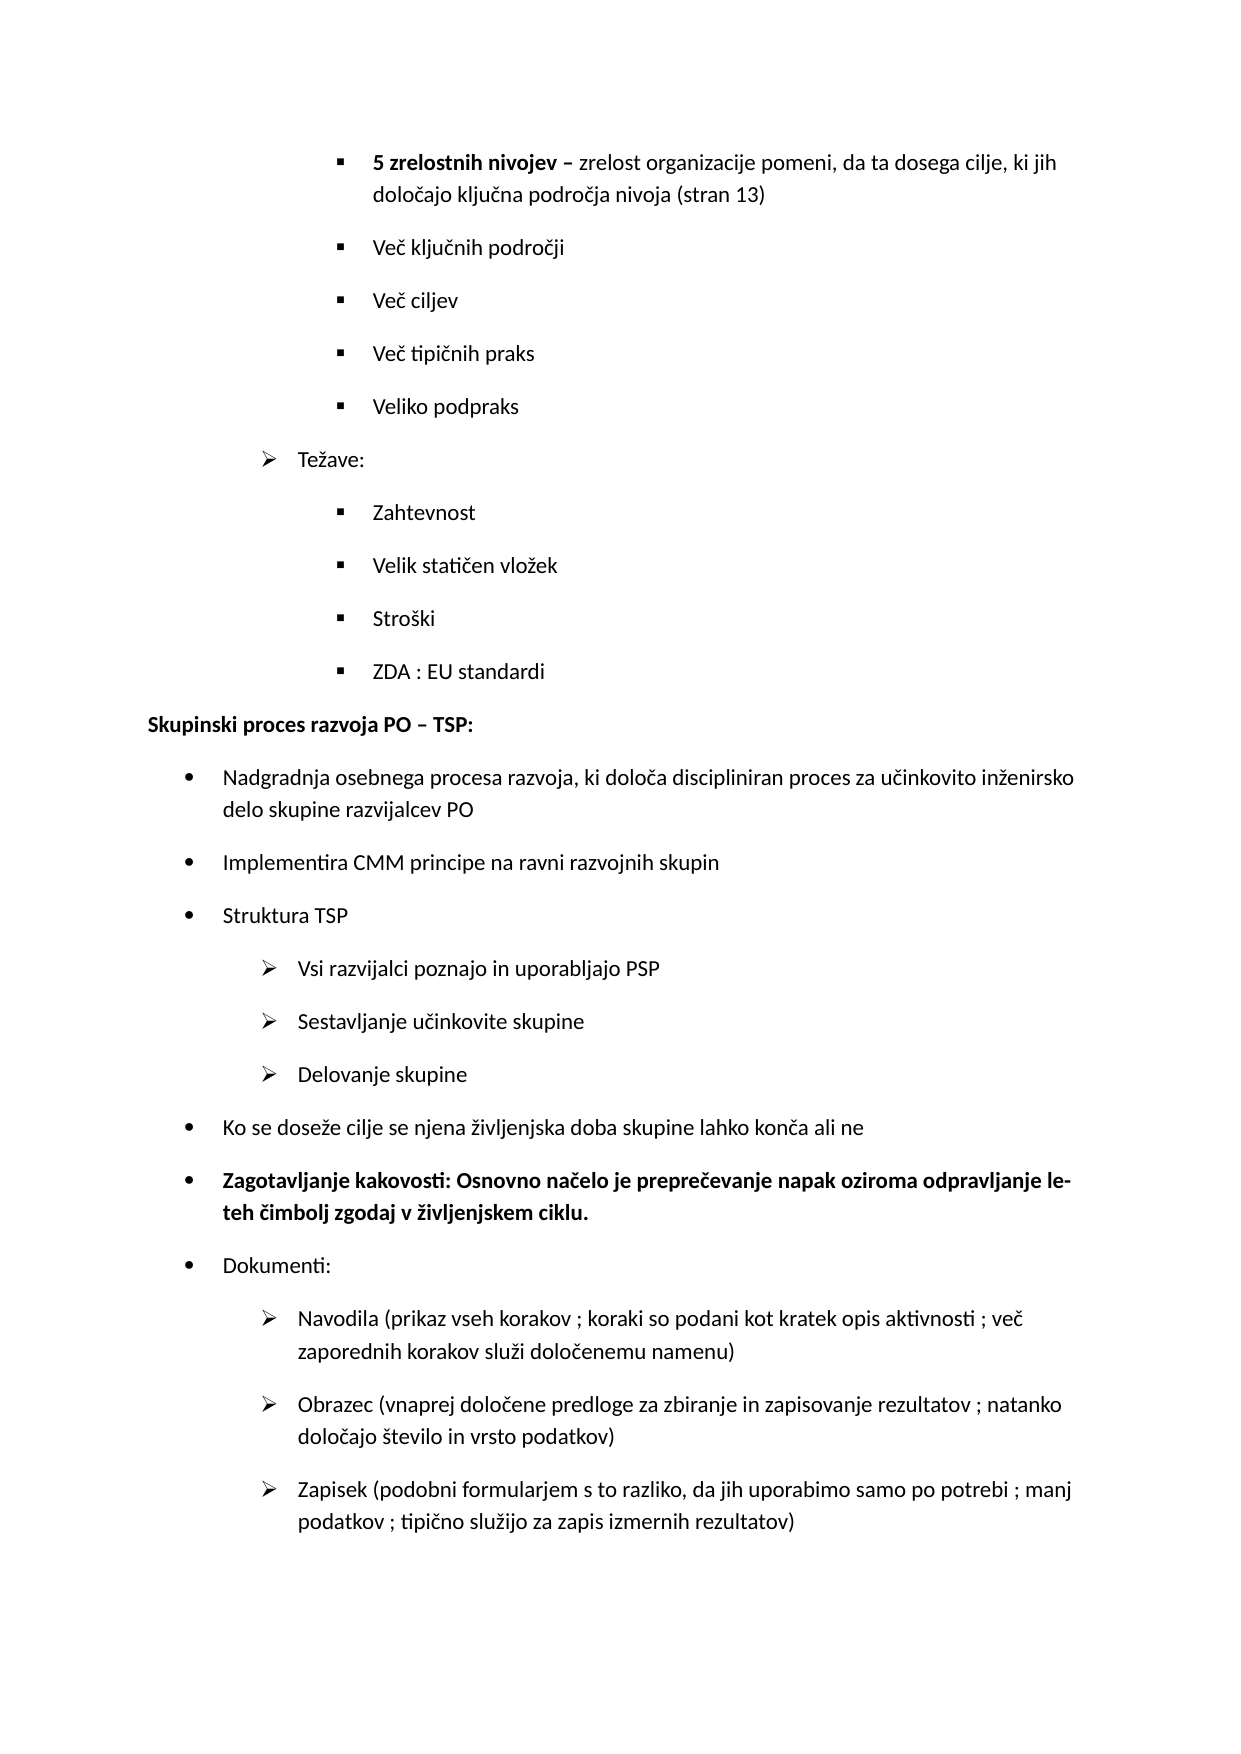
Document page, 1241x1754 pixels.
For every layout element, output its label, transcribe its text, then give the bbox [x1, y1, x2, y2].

list Dokumenti: [185, 1252, 1093, 1279]
list Sestavljanje učinkovite skupine [260, 1007, 1093, 1035]
list Delovanje skupine [260, 1060, 1093, 1088]
list Implementira CMM principe na ravni razvojnih skupin [185, 848, 1093, 876]
list Navodila (prikaz vseh korakov ; koraki so podani kot kratek opis aktivnosti ; več zaporednih korakov služi določenemu namenu) [260, 1304, 1093, 1365]
list Vsi razvijalci poznajo in uporabljajo PSP [260, 954, 1093, 982]
list Veliko podpraks [335, 392, 1093, 420]
list Velik statičen vložek [335, 551, 1093, 579]
list 5 zrelostnih nivojev – zrelost organizacije pomeni, da ta dosega cilje, ki jih določajo ključna področja nivoja (stran 13) [335, 148, 1093, 208]
list Zahtevnost [335, 498, 1093, 526]
list Obrazec (vnaprej določene predloge za zbiranje in zapisovanje rezultatov ; natanko določajo število in vrsto podatkov) [260, 1390, 1093, 1450]
list Zagotavljanje kakovosti: Osnovno načelo je preprečevanje napak oziroma odpravljanje le-teh čimbolj zgodaj v življenjskem ciklu. [185, 1166, 1093, 1227]
list Nadgradnja osebnega procesa razvoja, ki določa discipliniran proces za učinkovito inženirsko delo skupine razvijalcev PO [185, 763, 1093, 823]
list Stroški [335, 604, 1093, 632]
list ZDA : EU standardi [335, 657, 1093, 685]
text Skupinski proces razvoja PO – TSP: [148, 710, 1093, 738]
list Ko se doseže cilje se njena življenjska doba skupine lahko konča ali ne [185, 1113, 1093, 1141]
list Težave: [260, 445, 1093, 473]
list Več ciljev [335, 286, 1093, 314]
list Več ključnih področji [335, 233, 1093, 261]
list Struktura TSP [185, 901, 1093, 929]
list Zapisek (podobni formularjem s to razliko, da jih uporabimo samo po potrebi ; manj podatkov ; tipično služijo za zapis izmernih rezultatov) [260, 1475, 1093, 1535]
list Več tipičnih praks [335, 339, 1093, 367]
